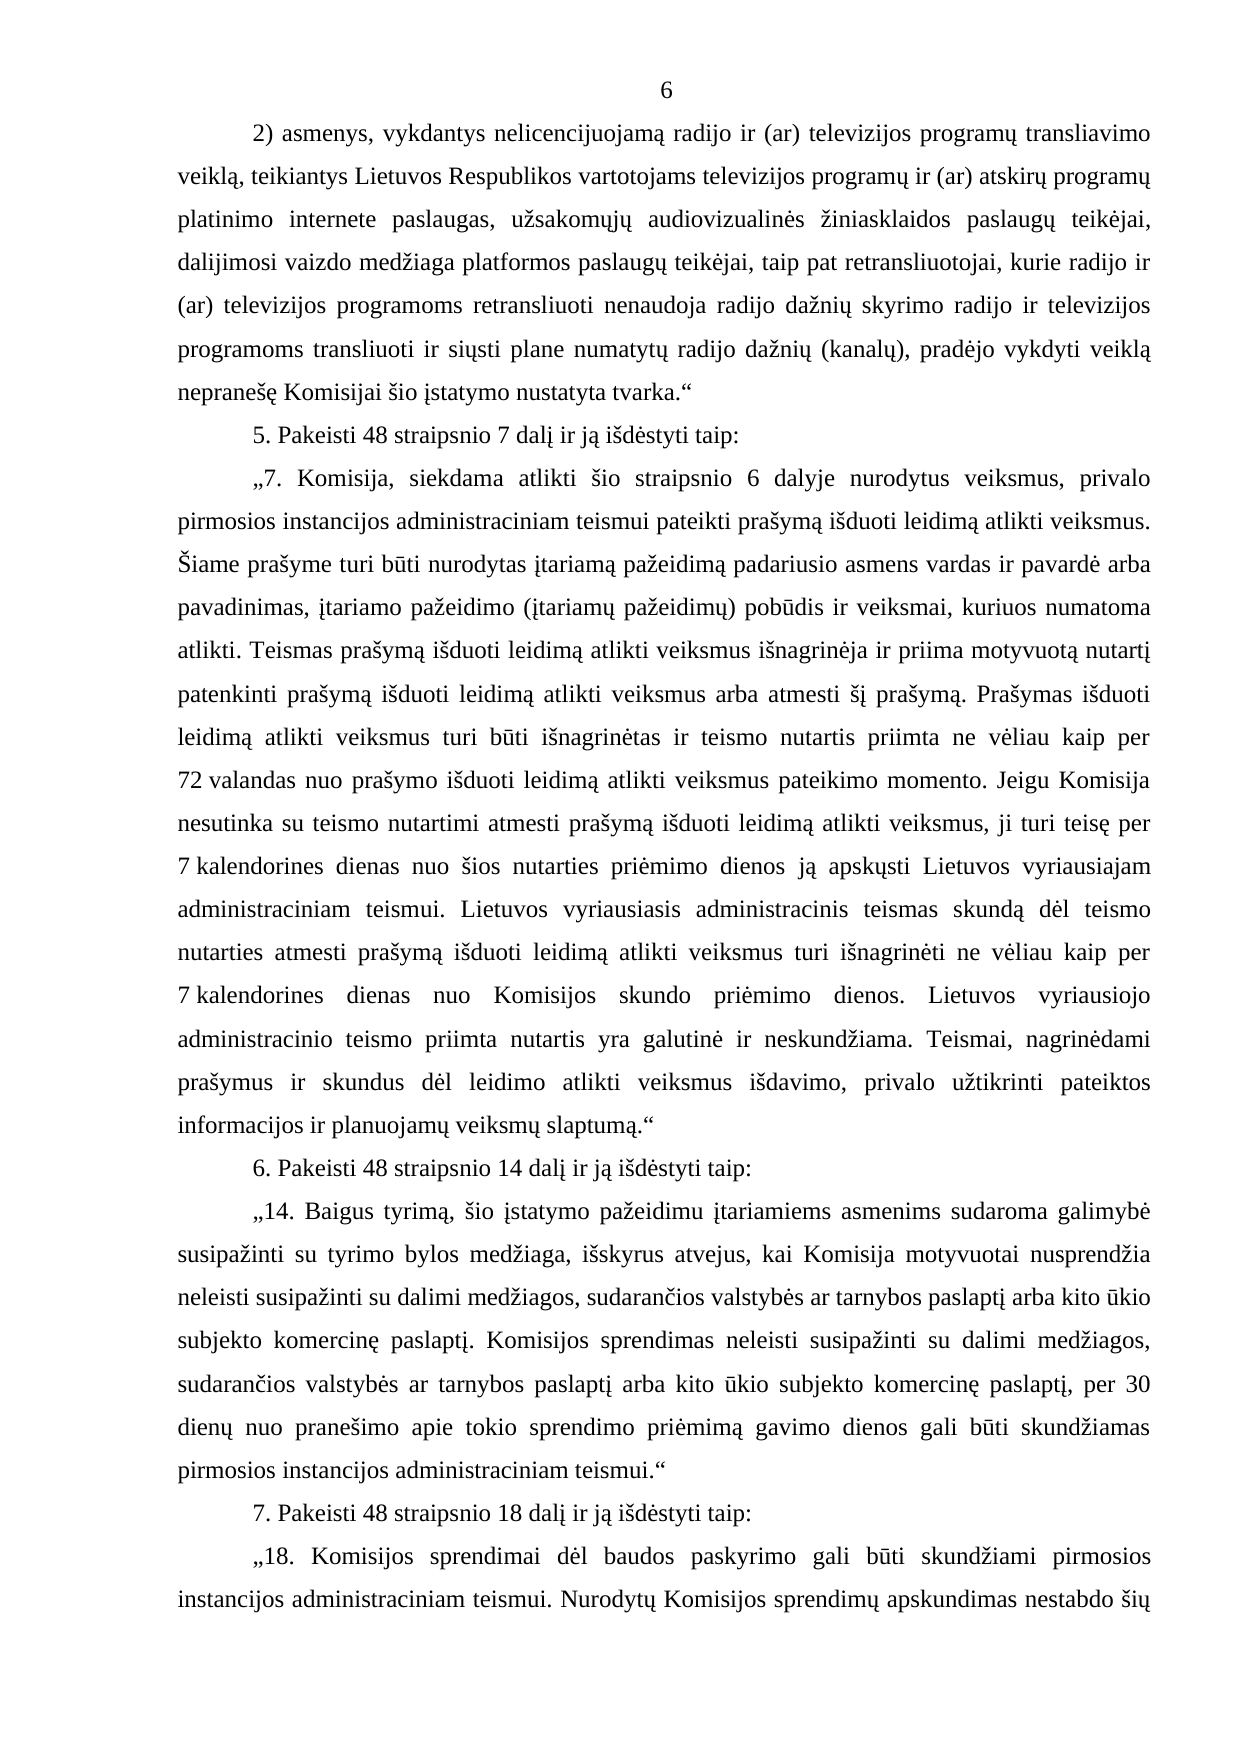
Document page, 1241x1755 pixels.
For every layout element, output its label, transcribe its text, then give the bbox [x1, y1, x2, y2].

text 7. Pakeisti 48 straipsnio 18 dalį ir ją išdėstyti taip: [177, 1498, 1152, 1527]
text „14. Baigus tyrimą, šio įstatymo pažeidimu įtariamiems asmenims sudaroma galimybė susipažinti su tyrimo bylos medžiaga, išskyrus atvejus, kai Komisija motyvuotai nusprendžia neleisti susipažinti su dalimi medžiagos, sudarančios valstybės ar tarnybos paslaptį arba kito ūkio subjekto komercinę paslaptį. Komisijos sprendimas neleisti susipažinti su dalimi medžiagos, sudarančios valstybės ar tarnybos paslaptį arba kito ūkio subjekto komercinę paslaptį, per 30 dienų nuo pranešimo apie tokio sprendimo priėmimą gavimo dienos gali būti skundžiamas pirmosios instancijos administraciniam teismui.“ [177, 1196, 1152, 1484]
text 5. Pakeisti 48 straipsnio 7 dalį ir ją išdėstyti taip: [177, 420, 1152, 449]
text „7. Komisija, siekdama atlikti šio straipsnio 6 dalyje nurodytus veiksmus, privalo pirmosios instancijos administraciniam teismui pateikti prašymą išduoti leidimą atlikti veiksmus. Šiame prašyme turi būti nurodytas įtariamą pažeidimą padariusio asmens vardas ir pavardė arba pavadinimas, įtariamo pažeidimo (įtariamų pažeidimų) pobūdis ir veiksmai, kuriuos numatoma atlikti. Teismas prašymą išduoti leidimą atlikti veiksmus išnagrinėja ir priima motyvuotą nutartį patenkinti prašymą išduoti leidimą atlikti veiksmus arba atmesti šį prašymą. Prašymas išduoti leidimą atlikti veiksmus turi būti išnagrinėtas ir teismo nutartis priimta ne vėliau kaip per 72 valandas nuo prašymo išduoti leidimą atlikti veiksmus pateikimo momento. Jeigu Komisija nesutinka su teismo nutartimi atmesti prašymą išduoti leidimą atlikti veiksmus, ji turi teisę per 7 kalendorines dienas nuo šios nutarties priėmimo dienos ją apskųsti Lietuvos vyriausiajam administraciniam teismui. Lietuvos vyriausiasis administracinis teismas skundą dėl teismo nutarties atmesti prašymą išduoti leidimą atlikti veiksmus turi išnagrinėti ne vėliau kaip per 7 kalendorines dienas nuo Komisijos skundo priėmimo dienos. Lietuvos vyriausiojo administracinio teismo priimta nutartis yra galutinė ir neskundžiama. Teismai, nagrinėdami prašymus ir skundus dėl leidimo atlikti veiksmus išdavimo, privalo užtikrinti pateiktos informacijos ir planuojamų veiksmų slaptumą.“ [177, 463, 1152, 1139]
text „18. Komisijos sprendimai dėl baudos paskyrimo gali būti skundžiami pirmosios instancijos administraciniam teismui. Nurodytų Komisijos sprendimų apskundimas nestabdo šių [177, 1541, 1152, 1613]
text 2) asmenys, vykdantys nelicencijuojamą radijo ir (ar) televizijos programų transliavimo veiklą, teikiantys Lietuvos Respublikos vartotojams televizijos programų ir (ar) atskirų programų platinimo internete paslaugas, užsakomųjų audiovizualinės žiniasklaidos paslaugų teikėjai, dalijimosi vaizdo medžiaga platformos paslaugų teikėjai, taip pat retransliuotojai, kurie radijo ir (ar) televizijos programoms retransliuoti nenaudoja radijo dažnių skyrimo radijo ir televizijos programoms transliuoti ir siųsti plane numatytų radijo dažnių (kanalų), pradėjo vykdyti veiklą nepranešę Komisijai šio įstatymo nustatyta tvarka.“ [177, 118, 1152, 406]
text 6. Pakeisti 48 straipsnio 14 dalį ir ją išdėstyti taip: [177, 1153, 1152, 1182]
